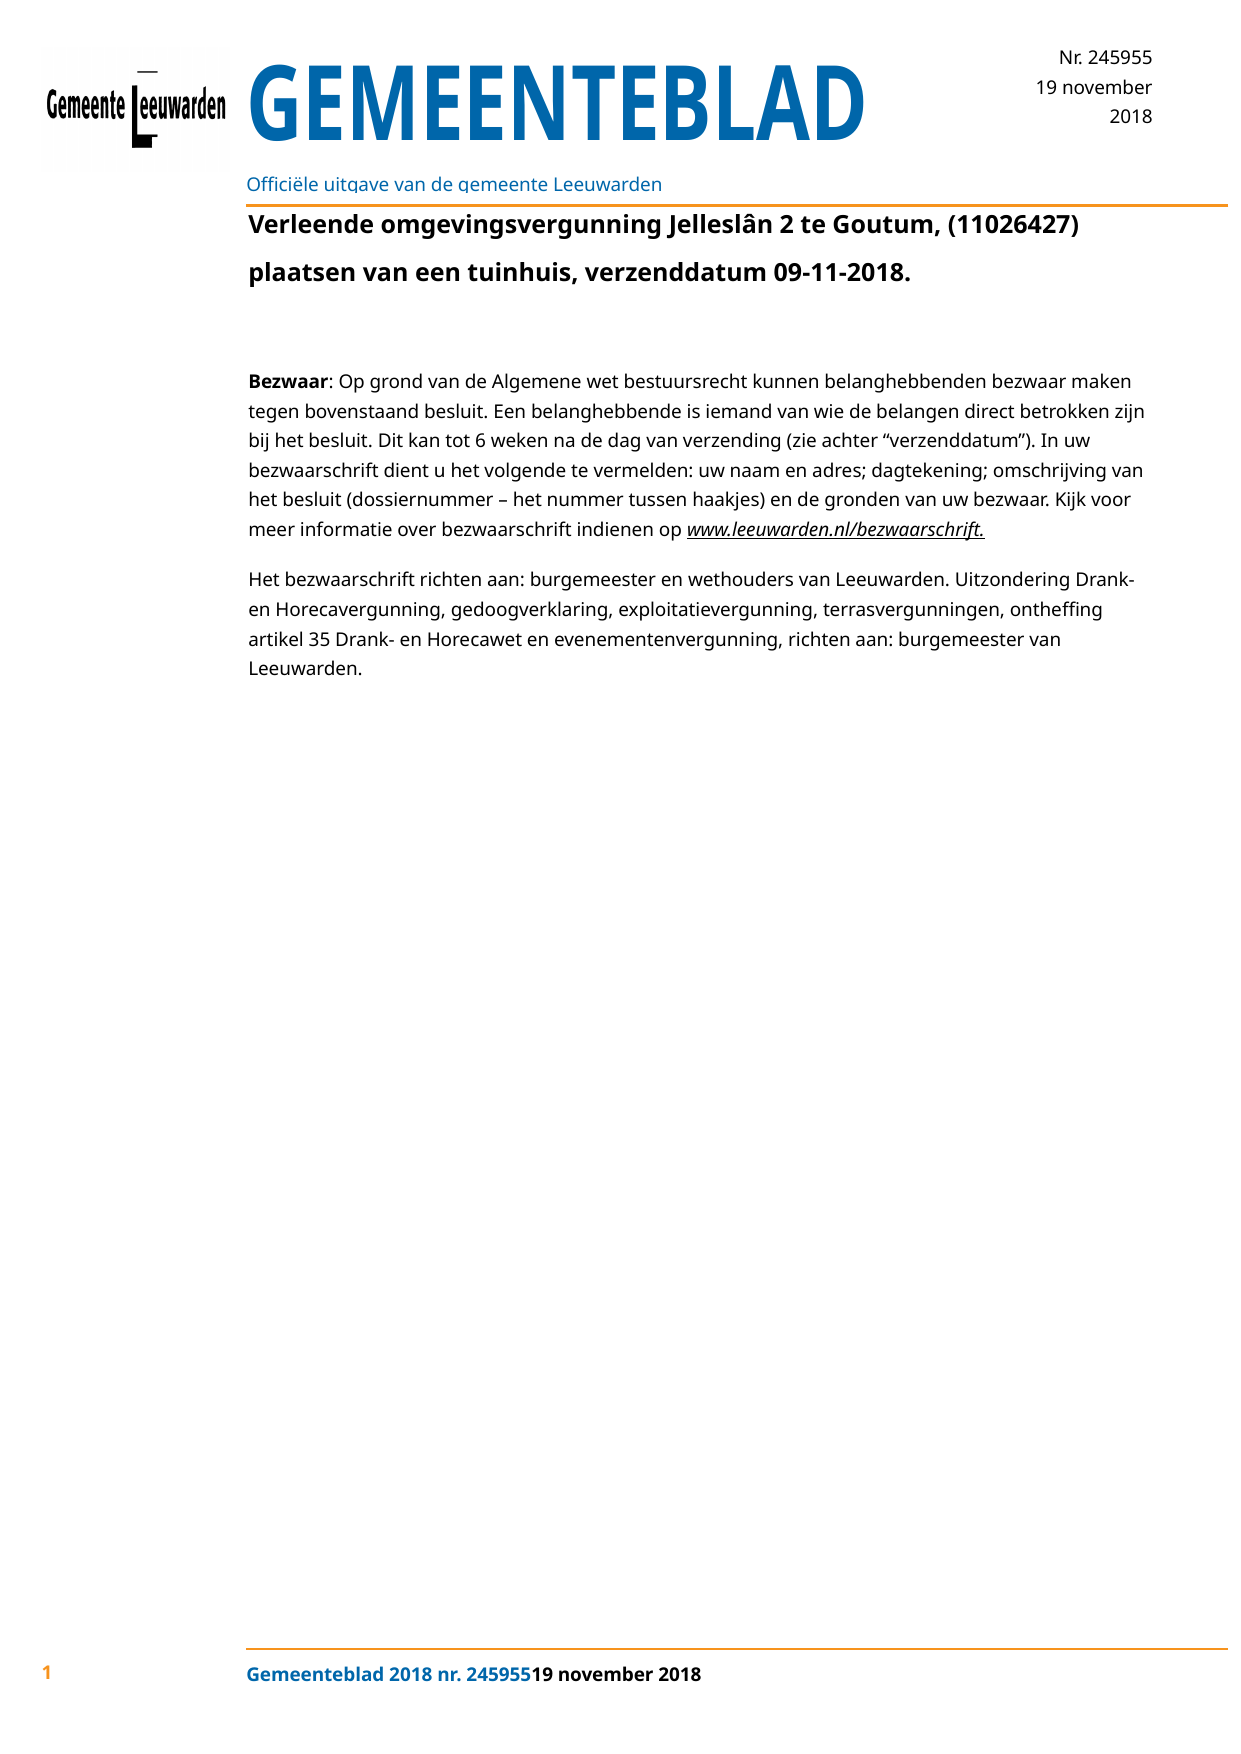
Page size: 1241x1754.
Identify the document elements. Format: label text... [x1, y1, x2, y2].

text Het bezwaarschrift richten aan: burgemeester en wethouders van Leeuwarden. Uitzondering Drank- en Horecavergunning, gedoogverklaring, exploitatievergunning, terrasvergunningen, ontheffing artikel 35 Drank- en Horecawet en evenementenvergunning, richten aan: burgemeester van Leeuwarden. [248, 567, 1152, 681]
text Bezwaar: Op grond van de Algemene wet bestuursrecht kunnen belanghebbenden bezwaar maken tegen bovenstaand besluit. Een belanghebbende is iemand van wie de belangen direct betrokken zijn bij het besluit. Dit kan tot 6 weken na de dag van verzending (zie achter “verzenddatum”). In uw bezwaarschrift dient u het volgende te vermelden: uw naam en adres; dagtekening; omschrijving van het besluit (dossiernummer – het nummer tussen haakjes) en de gronden van uw bezwaar. Kijk voor meer informatie over bezwaarschrift indienen op www.leeuwarden.nl/bezwaarschrift. [248, 368, 1152, 542]
text Verleende omgevingsvergunning Jelleslân 2 te Goutum, (11026427) plaatsen van een tuinhuis, verzenddatum 09-11-2018. [248, 207, 1152, 288]
picture [41, 47, 231, 172]
